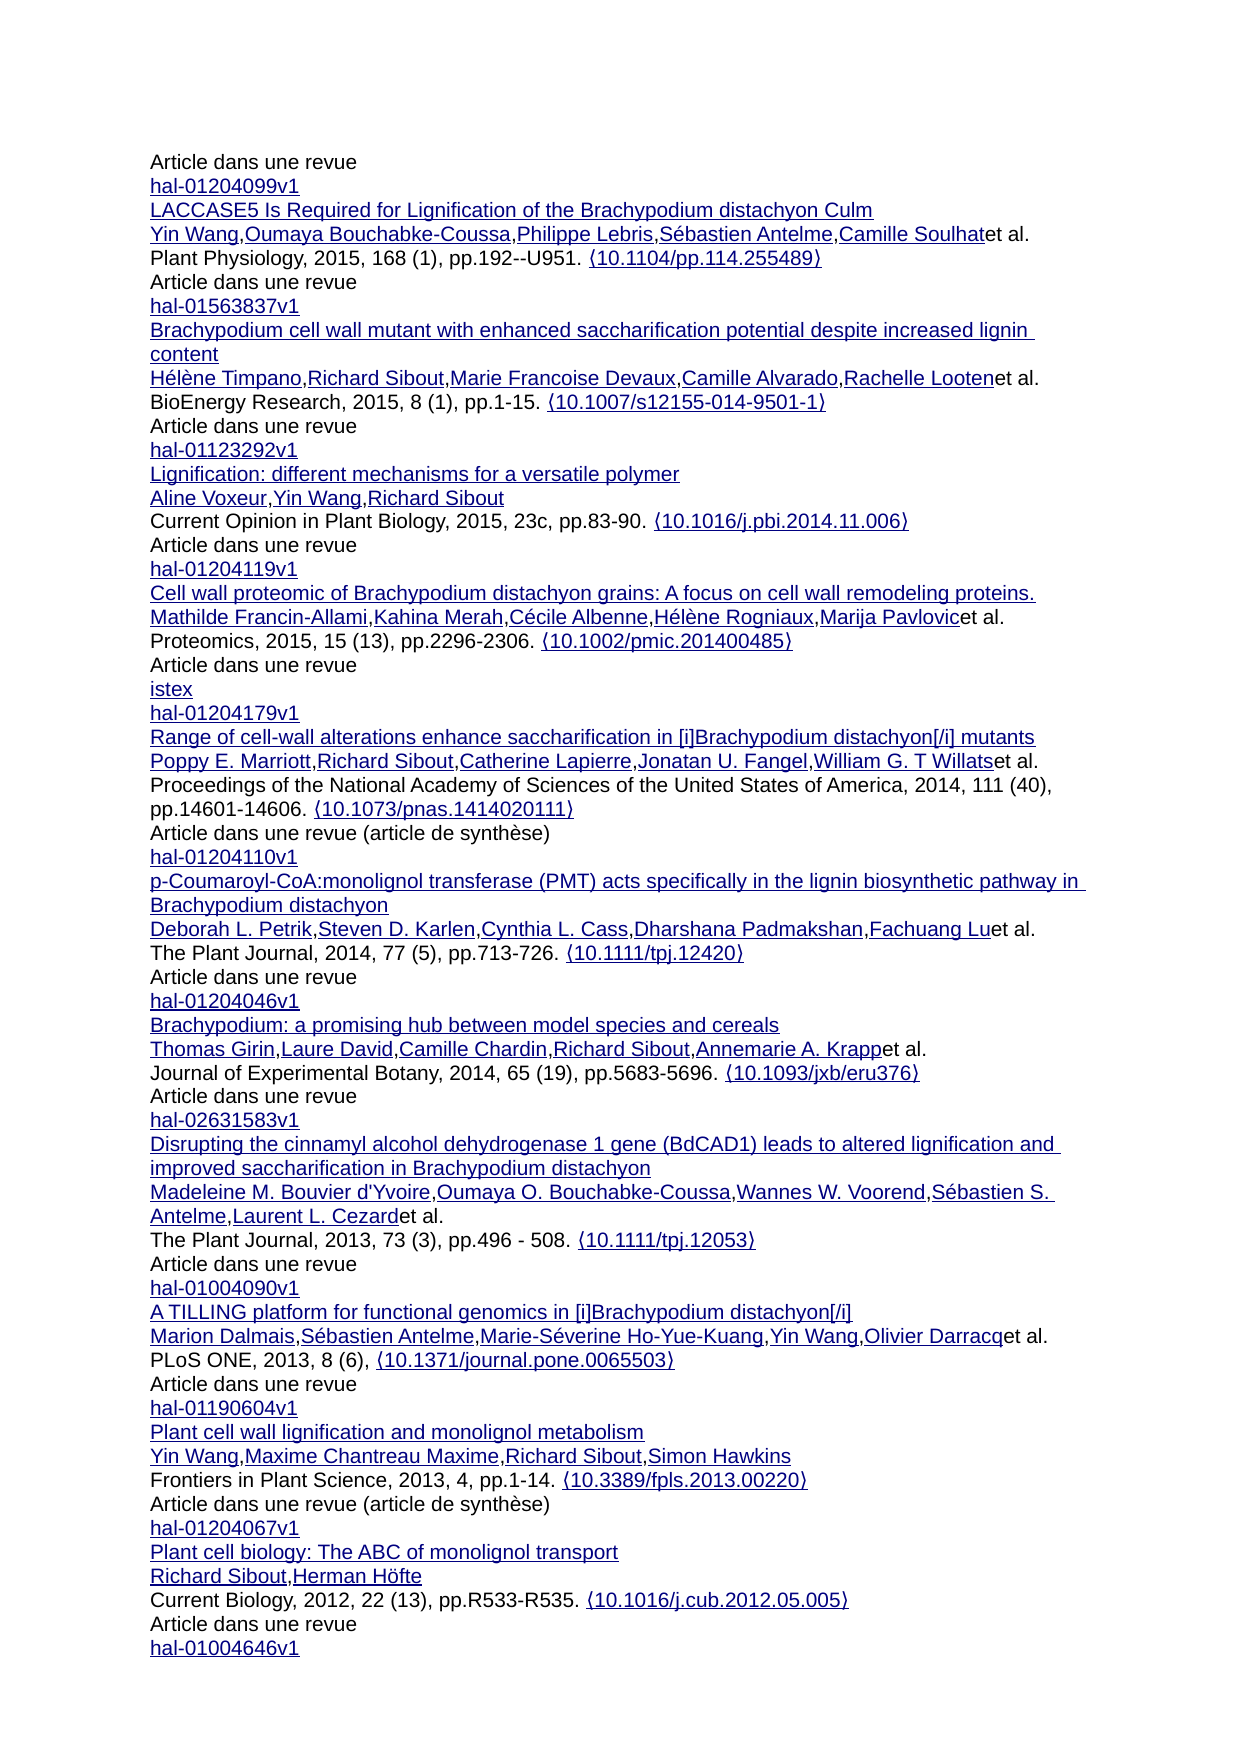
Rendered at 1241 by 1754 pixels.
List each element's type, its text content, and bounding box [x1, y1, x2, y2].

table_cell Cell wall proteomic of Brachypodium distachyon grains: A focus on cell wall remodeling proteins. Mathilde Francin-Allami,Kahina Merah,Cécile Albenne,Hélène Rogniaux,Marija Pavlovicet al. Proteomics, 2015, 15 (13), pp.2296-2306. ⟨10.1002/pmic.201400485⟩ Article dans une revue istex hal-01204179v1 [150, 581, 1090, 725]
table_cell p-Coumaroyl-CoA:monolignol transferase (PMT) acts specifically in the lignin biosynthetic pathway in Brachypodium distachyon Deborah L. Petrik,Steven D. Karlen,Cynthia L. Cass,Dharshana Padmakshan,Fachuang Luet al. The Plant Journal, 2014, 77 (5), pp.713-726. ⟨10.1111/tpj.12420⟩ Article dans une revue hal-01204046v1 [150, 869, 1090, 1012]
table_cell Plant cell wall lignification and monolignol metabolism Yin Wang,Maxime Chantreau Maxime,Richard Sibout,Simon Hawkins Frontiers in Plant Science, 2013, 4, pp.1-14. ⟨10.3389/fpls.2013.00220⟩ Article dans une revue (article de synthèse) hal-01204067v1 [150, 1420, 1090, 1539]
table_cell A TILLING platform for functional genomics in [i]Brachypodium distachyon[/i] Marion Dalmais,Sébastien Antelme,Marie-Séverine Ho-Yue-Kuang,Yin Wang,Olivier Darracqet al. PLoS ONE, 2013, 8 (6), ⟨10.1371/journal.pone.0065503⟩ Article dans une revue hal-01190604v1 [150, 1300, 1090, 1420]
table_cell Article dans une revue hal-01204099v1 [150, 150, 1090, 198]
table_cell Range of cell-wall alterations enhance saccharification in [i]Brachypodium distachyon[/i] mutants Poppy E. Marriott,Richard Sibout,Catherine Lapierre,Jonatan U. Fangel,William G. T Willatset al. Proceedings of the National Academy of Sciences of the United States of America, 2014, 111 (40), pp.14601-14606. ⟨10.1073/pnas.1414020111⟩ Article dans une revue (article de synthèse) hal-01204110v1 [150, 725, 1090, 869]
table_cell LACCASE5 Is Required for Lignification of the Brachypodium distachyon Culm Yin Wang,Oumaya Bouchabke-Coussa,Philippe Lebris,Sébastien Antelme,Camille Soulhatet al. Plant Physiology, 2015, 168 (1), pp.192--U951. ⟨10.1104/pp.114.255489⟩ Article dans une revue hal-01563837v1 [150, 198, 1090, 318]
table_cell Plant cell biology: The ABC of monolignol transport Richard Sibout,Herman Höfte Current Biology, 2012, 22 (13), pp.R533-R535. ⟨10.1016/j.cub.2012.05.005⟩ Article dans une revue hal-01004646v1 [150, 1540, 1090, 1659]
table_cell Lignification: different mechanisms for a versatile polymer Aline Voxeur,Yin Wang,Richard Sibout Current Opinion in Plant Biology, 2015, 23c, pp.83-90. ⟨10.1016/j.pbi.2014.11.006⟩ Article dans une revue hal-01204119v1 [150, 461, 1090, 581]
table_cell Brachypodium: a promising hub between model species and cereals Thomas Girin,Laure David,Camille Chardin,Richard Sibout,Annemarie A. Krappet al. Journal of Experimental Botany, 2014, 65 (19), pp.5683-5696. ⟨10.1093/jxb/eru376⟩ Article dans une revue hal-02631583v1 [150, 1013, 1090, 1132]
table_cell Brachypodium cell wall mutant with enhanced saccharification potential despite increased lignin content Hélène Timpano,Richard Sibout,Marie Francoise Devaux,Camille Alvarado,Rachelle Lootenet al. BioEnergy Research, 2015, 8 (1), pp.1-15. ⟨10.1007/s12155-014-9501-1⟩ Article dans une revue hal-01123292v1 [150, 318, 1090, 461]
table_cell Disrupting the cinnamyl alcohol dehydrogenase 1 gene (BdCAD1) leads to altered lignification and improved saccharification in Brachypodium distachyon Madeleine M. Bouvier d'Yvoire,Oumaya O. Bouchabke-Coussa,Wannes W. Voorend,Sébastien S. Antelme,Laurent L. Cezardet al. The Plant Journal, 2013, 73 (3), pp.496 - 508. ⟨10.1111/tpj.12053⟩ Article dans une revue hal-01004090v1 [150, 1132, 1090, 1300]
